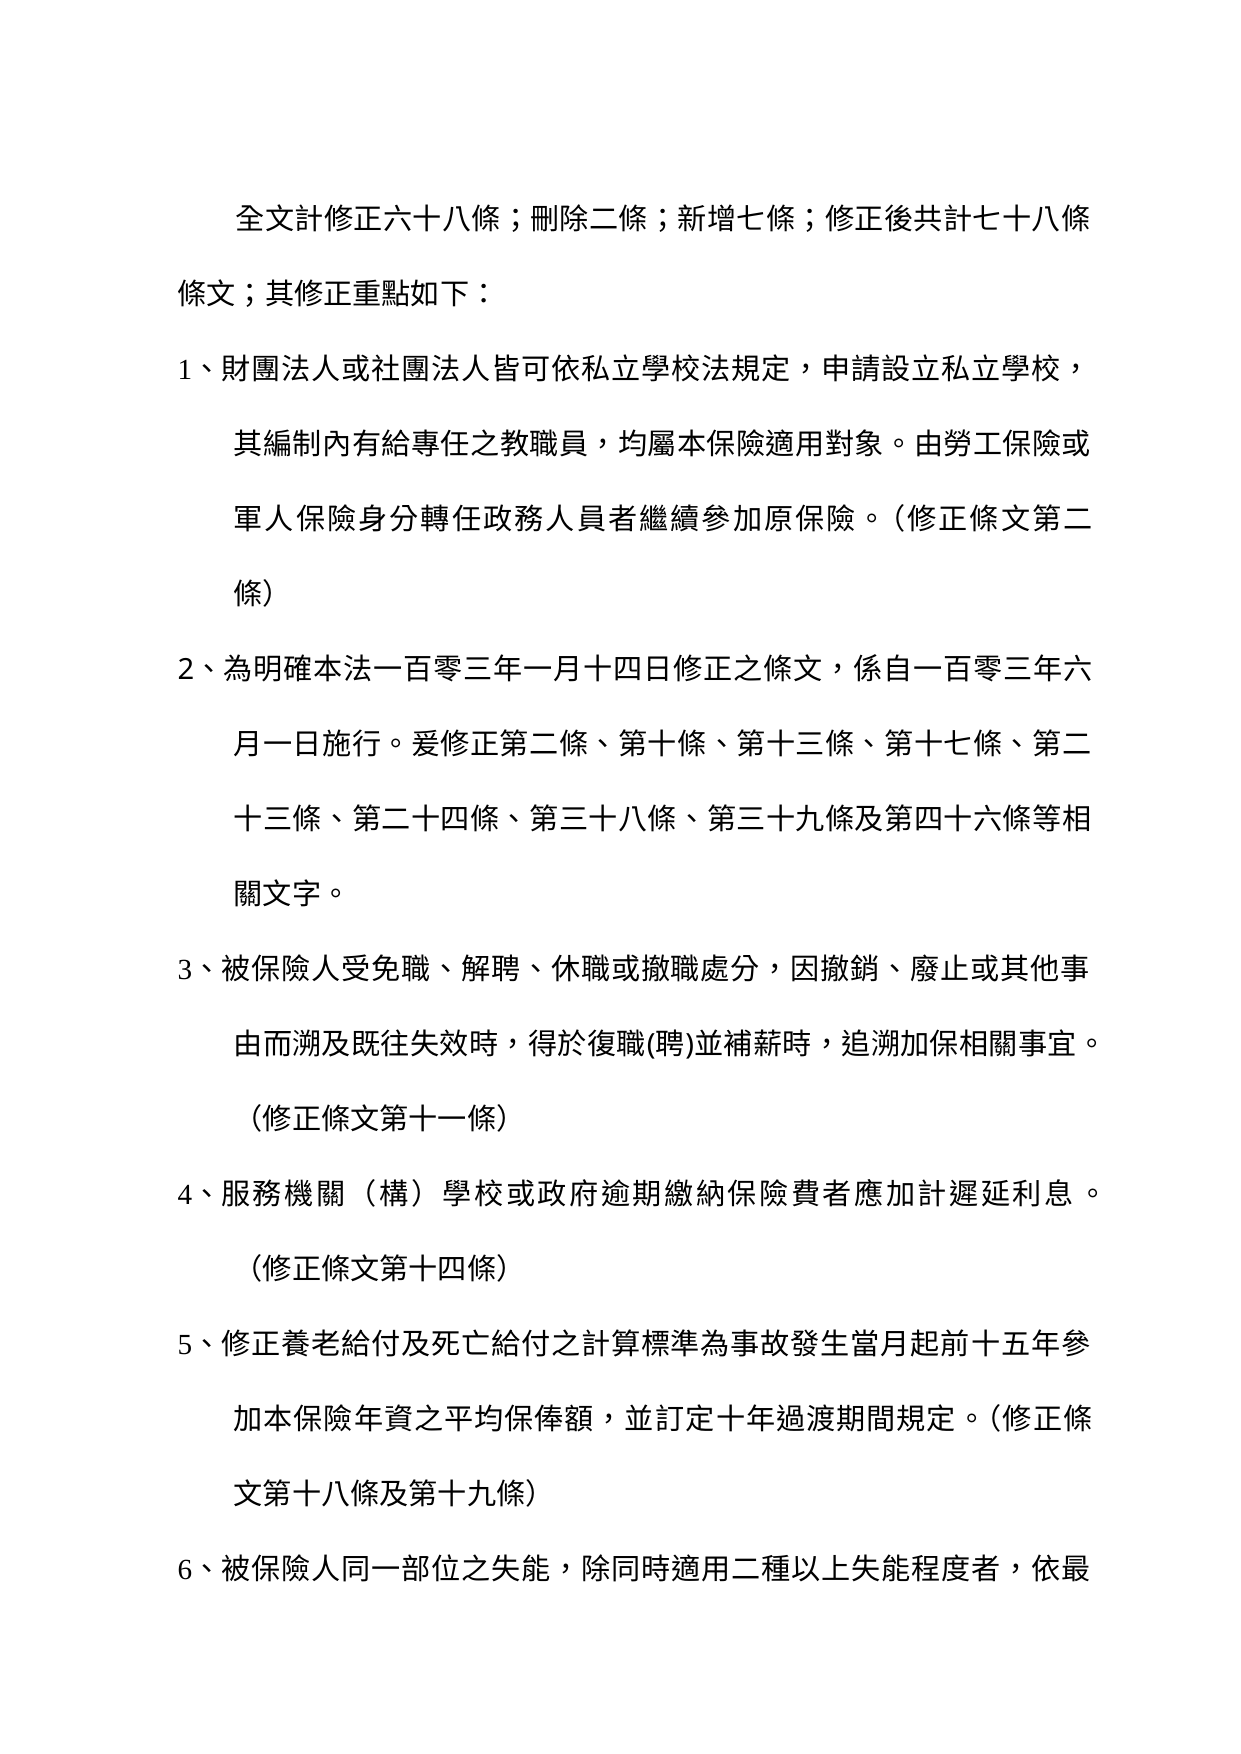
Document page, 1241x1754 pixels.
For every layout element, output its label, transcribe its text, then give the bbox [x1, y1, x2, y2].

list 修正養老給付及死亡給付之計算標準為事故發生當月起前十五年參加本保險年資之平均保俸額，並訂定十年過渡期間規定。（修正條文第十八條及第十九條） [177, 1304, 1092, 1529]
list 財團法人或社團法人皆可依私立學校法規定，申請設立私立學校，其編制內有給專任之教職員，均屬本保險適用對象。由勞工保險或軍人保險身分轉任政務人員者繼續參加原保險。（修正條文第二條） [177, 329, 1092, 629]
list 被保險人同一部位之失能，除同時適用二種以上失能程度者，依最 [177, 1529, 1092, 1604]
list 為明確本法一百零三年一月十四日修正之條文，係自一百零三年六月一日施行。爰修正第二條、第十條、第十三條、第十七條、第二十三條、第二十四條、第三十八條、第三十九條及第四十六條等相關文字。 [177, 629, 1092, 929]
text 全文計修正六十八條；刪除二條；新增七條；修正後共計七十八條條文；其修正重點如下： [177, 179, 1092, 329]
list 被保險人受免職、解聘、休職或撤職處分，因撤銷、廢止或其他事由而溯及既往失效時，得於復職(聘)並補薪時，追溯加保相關事宜。（修正條文第十一條） [177, 929, 1092, 1154]
list 服務機關（構）學校或政府逾期繳納保險費者應加計遲延利息。（修正條文第十四條） [177, 1154, 1092, 1304]
